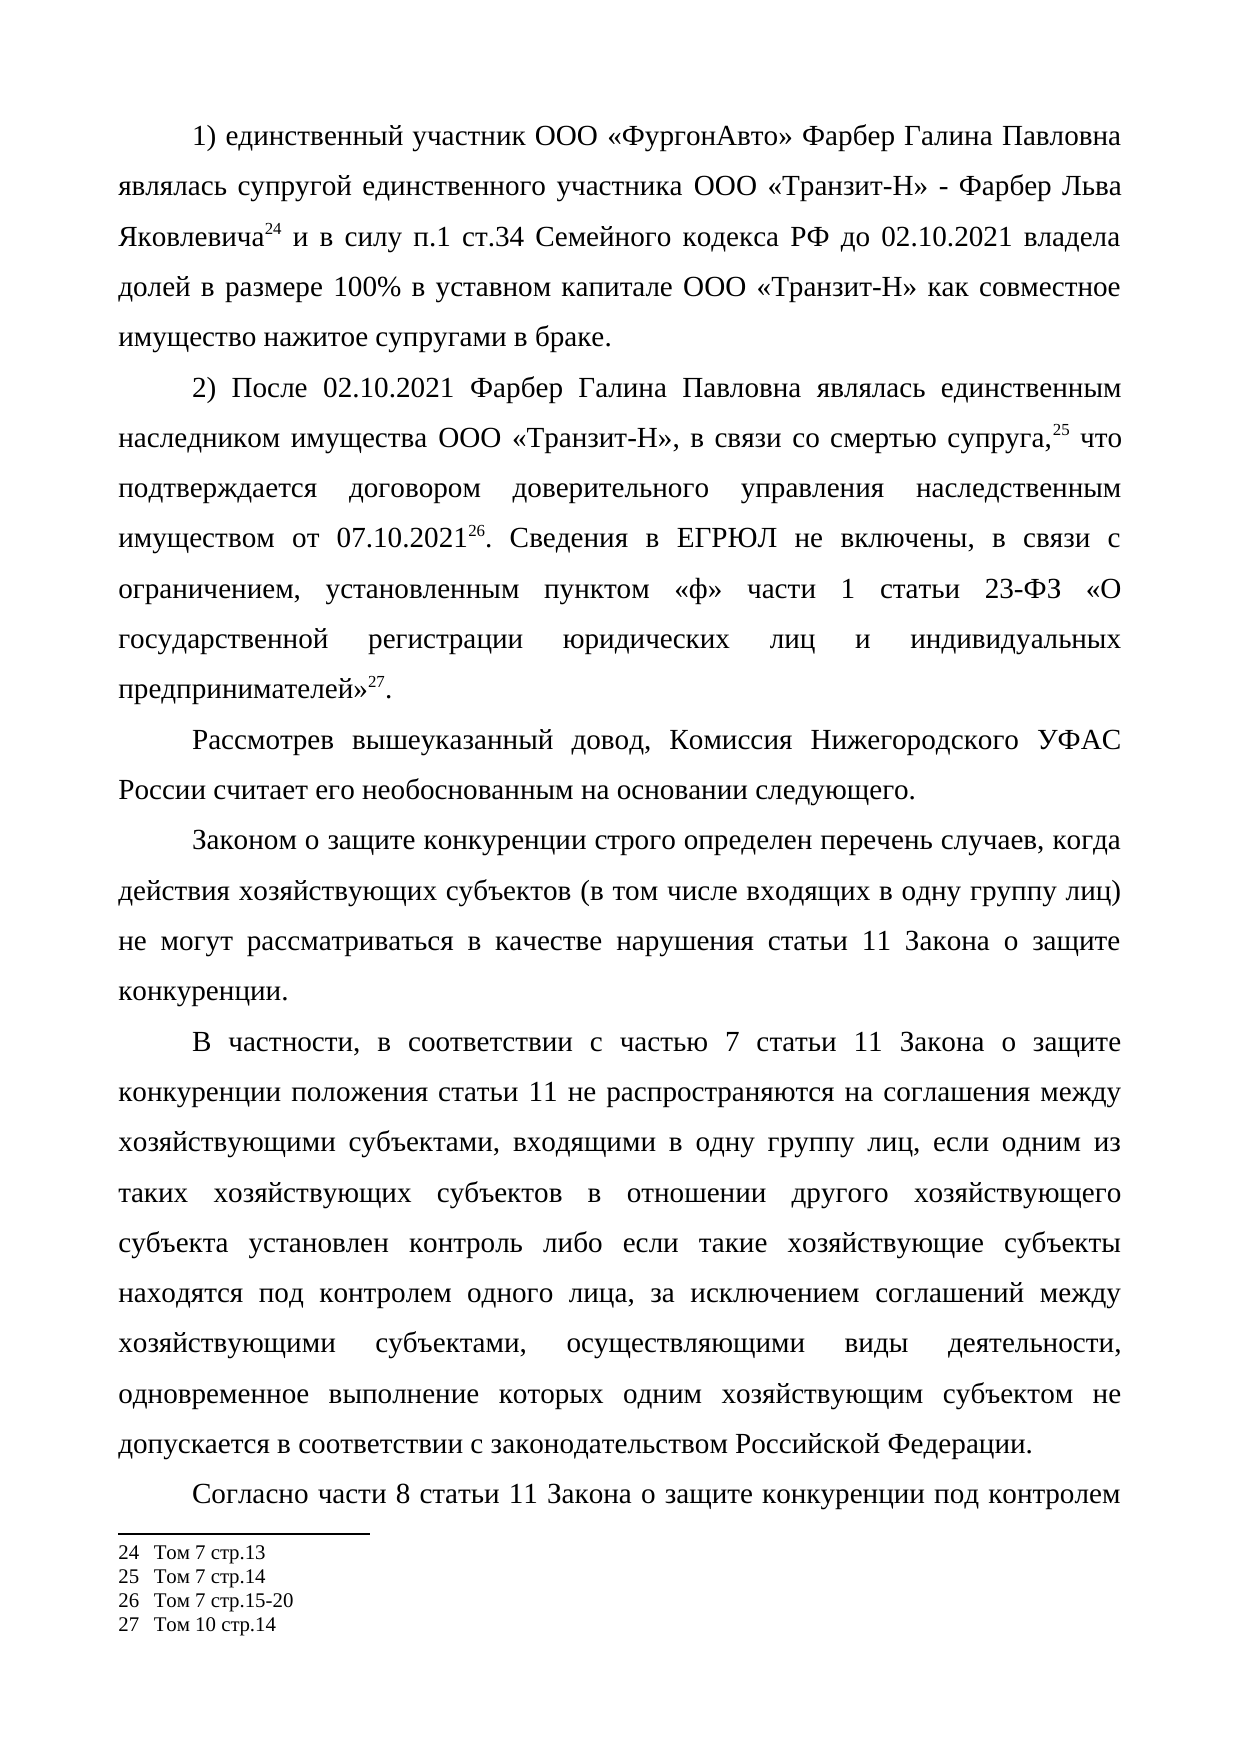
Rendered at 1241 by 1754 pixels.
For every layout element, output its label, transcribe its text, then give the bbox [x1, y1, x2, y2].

text Том 7 стр.14 [118, 1564, 1122, 1588]
text Рассмотрев вышеуказанный довод, Комиссия Нижегородского УФАС России считает его необоснованным на основании следующего. [118, 722, 1122, 806]
text 2) После 02.10.2021 Фарбер Галина Павловна являлась единственным наследником имущества ООО «Транзит-Н», в связи со смертью супруга, что подтверждается договором доверительного управления наследственным имуществом от 07.10.2021. Сведения в ЕГРЮЛ не включены, в связи с ограничением, установленным пунктом «ф» части 1 статьи 23-ФЗ «О государственной регистрации юридических лиц и индивидуальных предпринимателей». [118, 370, 1122, 705]
text Том 7 стр.15-20 [118, 1588, 1122, 1612]
text 1) единственный участник ООО «ФургонАвто» Фарбер Галина Павловна являлась супругой единственного участника ООО «Транзит-Н» - Фарбер Льва Яковлевича и в силу п.1 ст.34 Семейного кодекса РФ до 02.10.2021 владела долей в размере 100% в уставном капитале ООО «Транзит-Н» как совместное имущество нажитое супругами в браке. [118, 118, 1122, 353]
text Том 10 стр.14 [118, 1612, 1122, 1636]
text Законом о защите конкуренции строго определен перечень случаев, когда действия хозяйствующих субъектов (в том числе входящих в одну группу лиц) не могут рассматриваться в качестве нарушения статьи 11 Закона о защите конкуренции. [118, 822, 1122, 1007]
text Согласно части 8 статьи 11 Закона о защите конкуренции под контролем [118, 1477, 1122, 1510]
text В частности, в соответствии с частью 7 статьи 11 Закона о защите конкуренции положения статьи 11 не распространяются на соглашения между хозяйствующими субъектами, входящими в одну группу лиц, если одним из таких хозяйствующих субъектов в отношении другого хозяйствующего субъекта установлен контроль либо если такие хозяйствующие субъекты находятся под контролем одного лица, за исключением соглашений между хозяйствующими субъектами, осуществляющими виды деятельности, одновременное выполнение которых одним хозяйствующим субъектом не допускается в соответствии с законодательством Российской Федерации. [118, 1024, 1122, 1460]
text Том 7 стр.13 [118, 1539, 1122, 1564]
